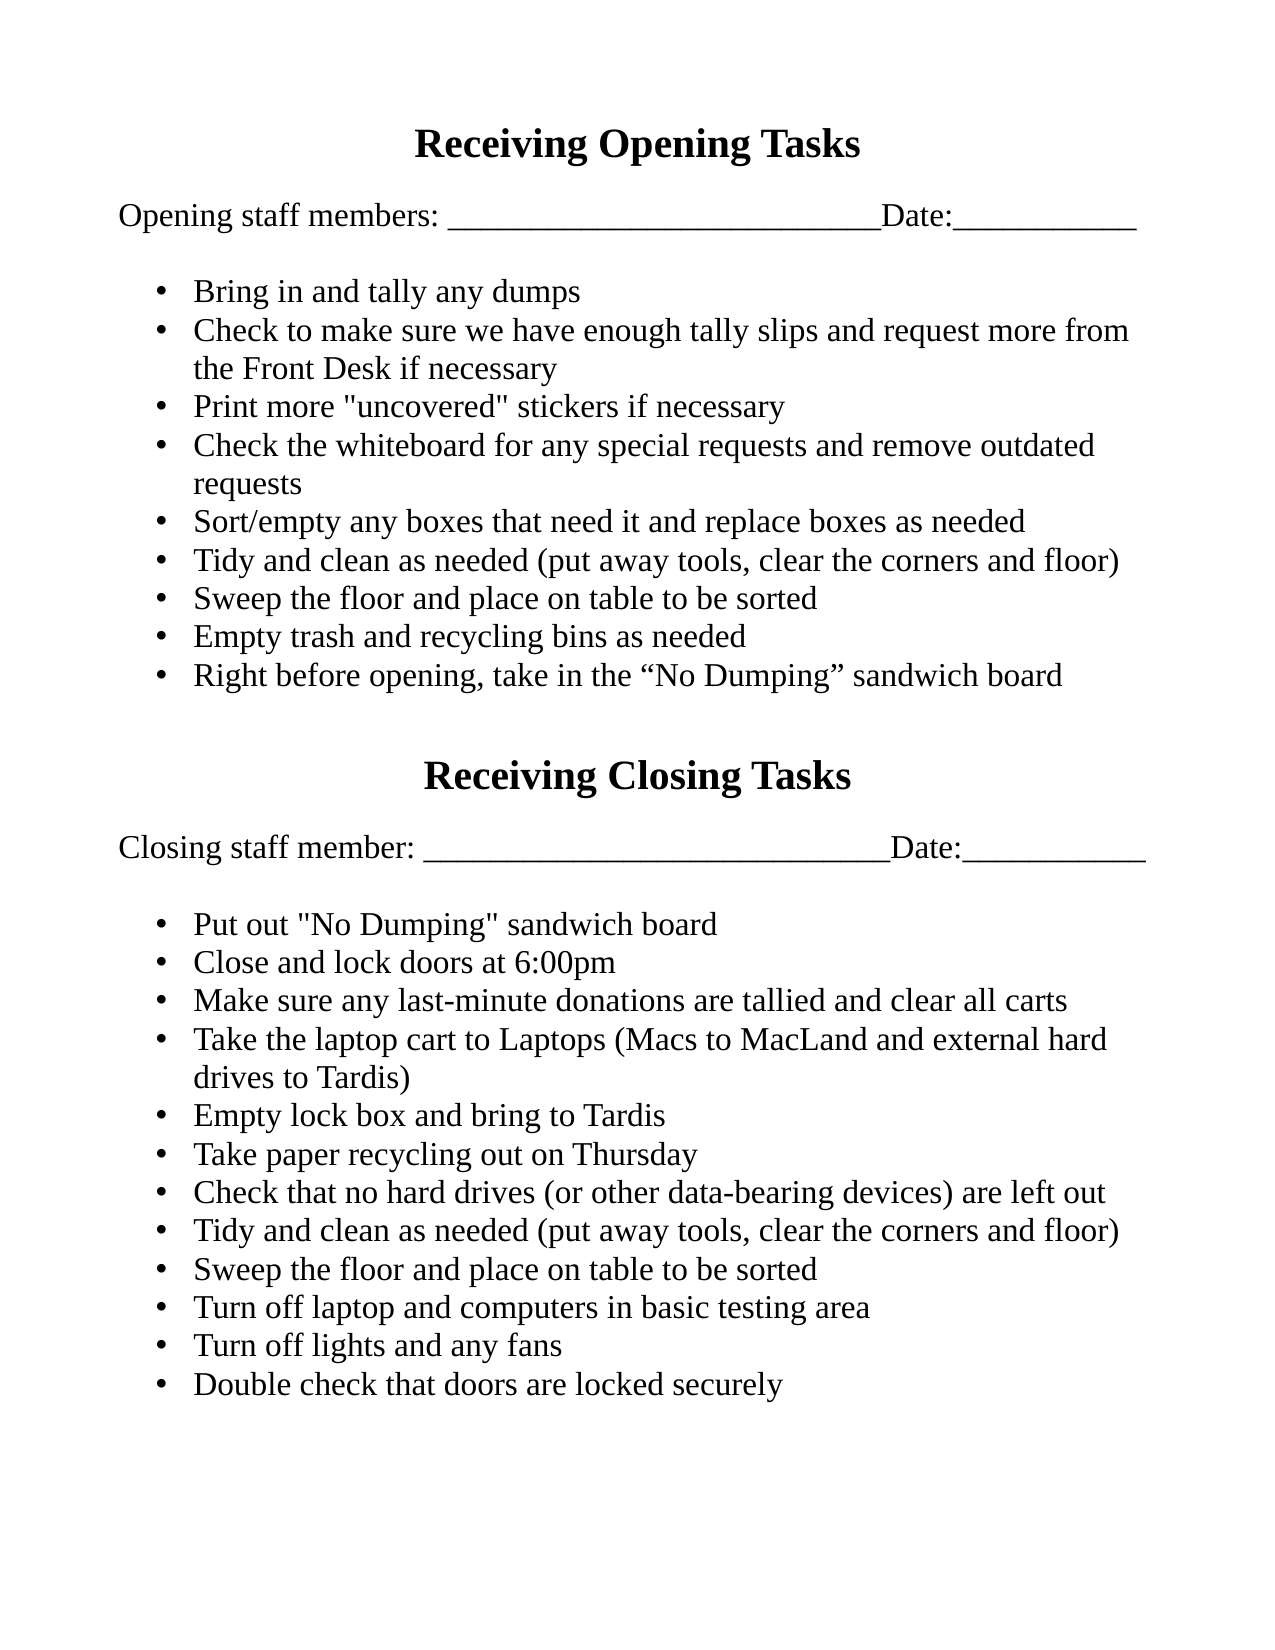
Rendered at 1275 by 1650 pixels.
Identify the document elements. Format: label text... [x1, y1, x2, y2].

list Take paper recycling out on Thursday [156, 1134, 1157, 1172]
list Turn off laptop and computers in basic testing area [156, 1287, 1157, 1326]
list Tidy and clean as needed (put away tools, clear the corners and floor) [156, 540, 1157, 578]
list Sweep the floor and place on table to be sorted [156, 1249, 1157, 1287]
list Check to make sure we have enough tally slips and request more from the Front Desk if necessary [156, 310, 1157, 386]
list Right before opening, take in the “No Dumping” sandwich board [156, 655, 1157, 693]
list Sort/empty any boxes that need it and replace boxes as needed [156, 501, 1157, 540]
list Turn off lights and any fans [156, 1326, 1157, 1364]
text Closing staff member: ____________________________Date:___________ [118, 827, 1157, 866]
list Take the laptop cart to Laptops (Macs to MacLand and external hard drives to Tardis) [156, 1019, 1157, 1096]
list Sweep the floor and place on table to be sorted [156, 578, 1157, 616]
text Receiving Closing Tasks [118, 751, 1157, 798]
list Make sure any last-minute donations are tallied and clear all carts [156, 981, 1157, 1019]
text Opening staff members: __________________________Date:___________ [118, 195, 1157, 233]
list Double check that doors are locked securely [156, 1364, 1157, 1402]
list Empty trash and recycling bins as needed [156, 616, 1157, 655]
list Check the whiteboard for any special requests and remove outdated requests [156, 425, 1157, 501]
list Close and lock doors at 6:00pm [156, 942, 1157, 981]
list Put out "No Dumping" sandwich board [156, 904, 1157, 942]
list Print more "uncovered" stickers if necessary [156, 386, 1157, 425]
list Check that no hard drives (or other data-bearing devices) are left out [156, 1172, 1157, 1211]
list Bring in and tally any dumps [156, 271, 1157, 310]
list Tidy and clean as needed (put away tools, clear the corners and floor) [156, 1211, 1157, 1249]
list Empty lock box and bring to Tardis [156, 1096, 1157, 1134]
text Receiving Opening Tasks [118, 118, 1157, 166]
